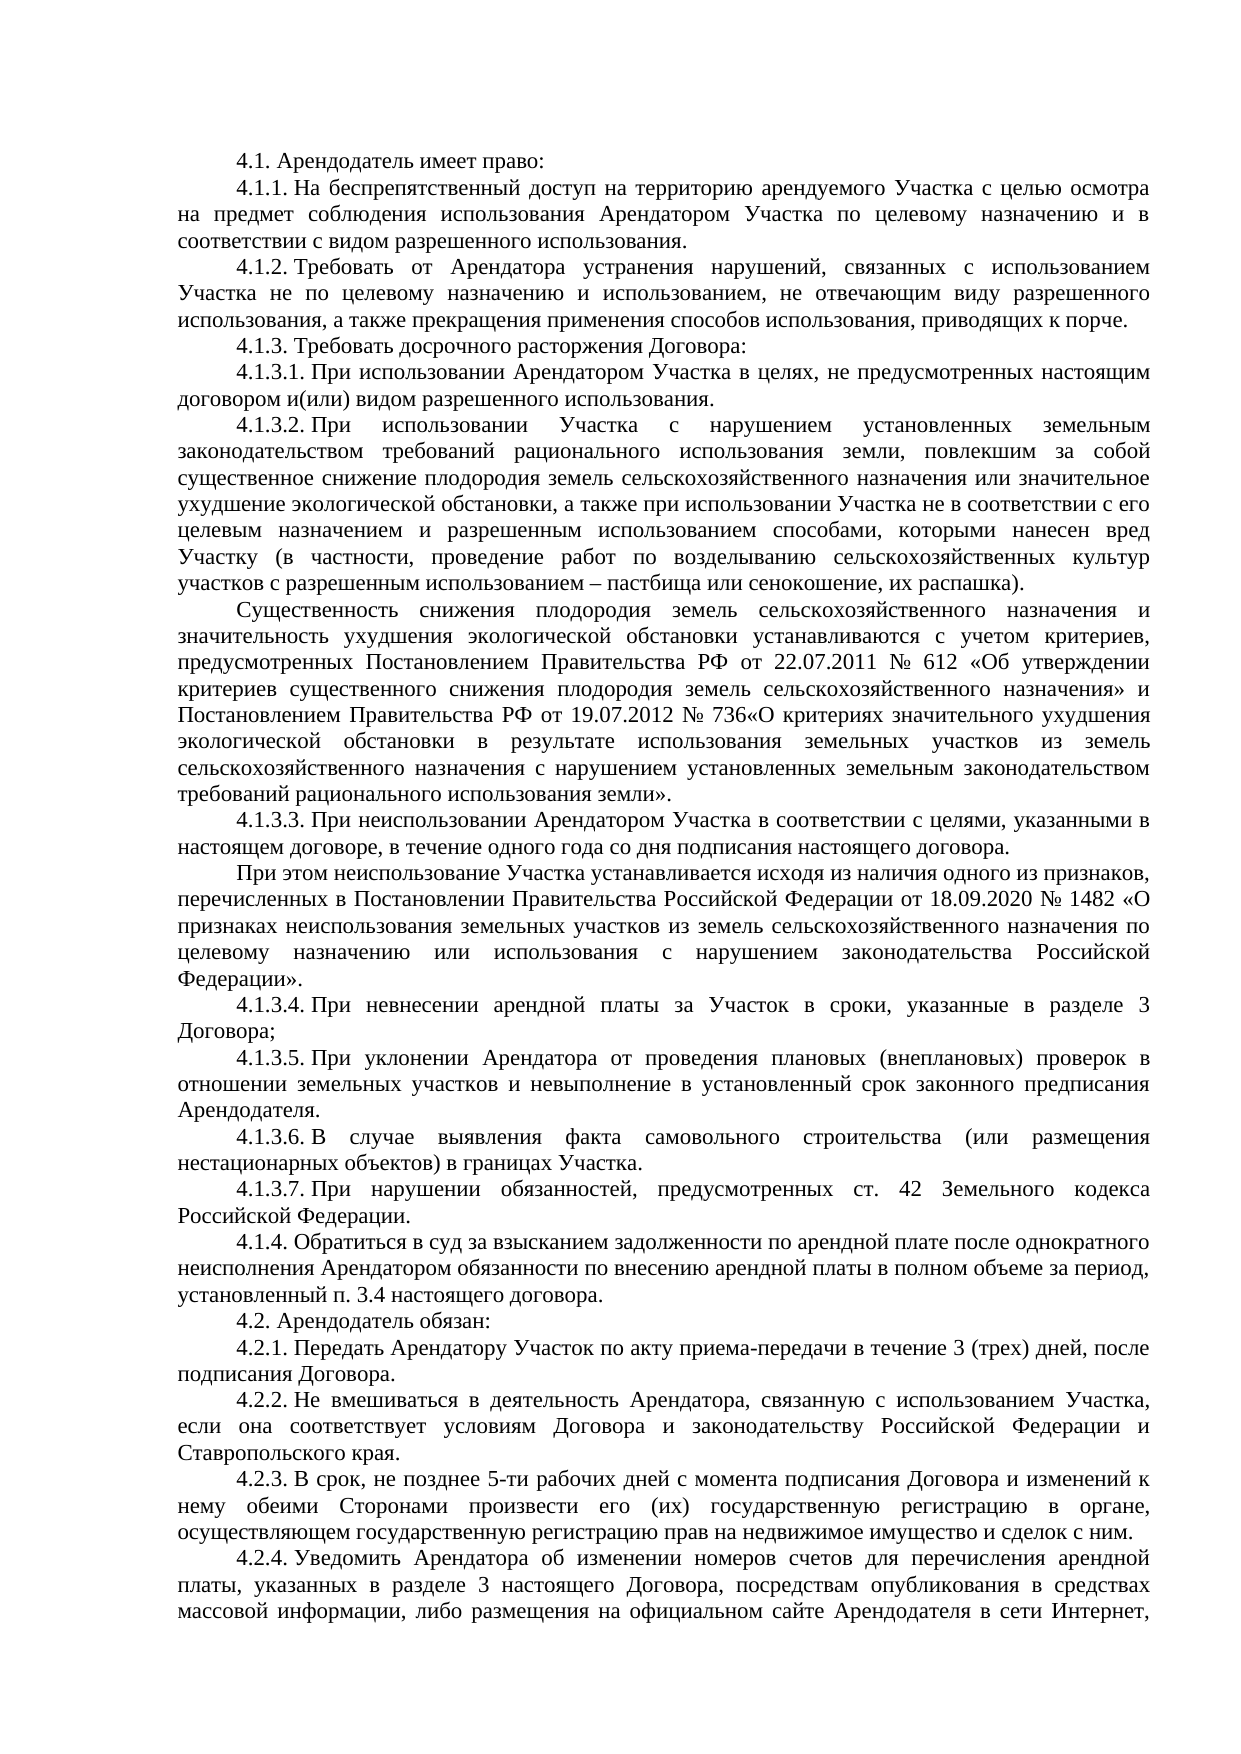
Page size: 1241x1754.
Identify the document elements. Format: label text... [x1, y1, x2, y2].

table_header 4.1. Арендодатель имеет право: 4.1.1. На беспрепятственный доступ на территорию арендуемого Участка с целью осмотра на предмет соблюдения использования Арендатором Участка по целевому назначению и в соответствии с видом разрешенного использования. 4.1.2. Требовать от Арендатора устранения нарушений, связанных с использованием Участка не по целевому назначению и использованием, не отвечающим виду разрешенного использования, а также прекращения применения способов использования, приводящих к порче. 4.1.3. Требовать досрочного расторжения Договора: 4.1.3.1. При использовании Арендатором Участка в целях, не предусмотренных настоящим договором и(или) видом разрешенного использования. 4.1.3.2. При использовании Участка с нарушением установленных земельным законодательством требований рационального использования земли, повлекшим за собой существенное снижение плодородия земель сельскохозяйственного назначения или значительное ухудшение экологической обстановки, а также при использовании Участка не в соответствии с его целевым назначением и разрешенным использованием способами, которыми нанесен вред Участку (в частности, проведение работ по возделыванию сельскохозяйственных культур участков с разрешенным использованием – пастбища или сенокошение, их распашка). Существенность снижения плодородия земель сельскохозяйственного назначения и значительность ухудшения экологической обстановки устанавливаются с учетом критериев, предусмотренных Постановлением Правительства РФ от 22.07.2011 № 612 «Об утверждении критериев существенного снижения плодородия земель сельскохозяйственного назначения» и Постановлением Правительства РФ от 19.07.2012 № 736«О критериях значительного ухудшения экологической обстановки в результате использования земельных участков из земель сельскохозяйственного назначения с нарушением установленных земельным законодательством требований рационального использования земли». 4.1.3.3. При неиспользовании Арендатором Участка в соответствии с целями, указанными в настоящем договоре, в течение одного года со дня подписания настоящего договора. При этом неиспользование Участка устанавливается исходя из наличия одного из признаков, перечисленных в Постановлении Правительства Российской Федерации от 18.09.2020 № 1482 «О признаках неиспользования земельных участков из земель сельскохозяйственного назначения по целевому назначению или использования с нарушением законодательства Российской Федерации». 4.1.3.4. При невнесении арендной платы за Участок в сроки, указанные в разделе 3 Договора; 4.1.3.5. При уклонении Арендатора от проведения плановых (внеплановых) проверок в отношении земельных участков и невыполнение в установленный срок законного предписания Арендодателя. 4.1.3.6. В случае выявления факта самовольного строительства (или размещения нестационарных объектов) в границах Участка. 4.1.3.7. При нарушении обязанностей, предусмотренных ст. 42 Земельного кодекса Российской Федерации. 4.1.4. Обратиться в суд за взысканием задолженности по арендной плате после однократного неисполнения Арендатором обязанности по внесению арендной платы в полном объеме за период, установленный п. 3.4 настоящего договора. 4.2. Арендодатель обязан: 4.2.1. Передать Арендатору Участок по акту приема-передачи в течение 3 (трех) дней, после подписания Договора. 4.2.2. Не вмешиваться в деятельность Арендатора, связанную с использованием Участка, если она соответствует условиям Договора и законодательству Российской Федерации и Ставропольского края. 4.2.3. В срок, не позднее 5-ти рабочих дней с момента подписания Договора и изменений к нему обеими Сторонами произвести его (их) государственную регистрацию в органе, осуществляющем государственную регистрацию прав на недвижимое имущество и сделок с ним. 4.2.4. Уведомить Арендатора об изменении номеров счетов для перечисления арендной платы, указанных в разделе 3 настоящего Договора, посредствам опубликования в средствах массовой информации, либо размещения на официальном сайте Арендодателя в сети Интернет, [177, 148, 1152, 1623]
